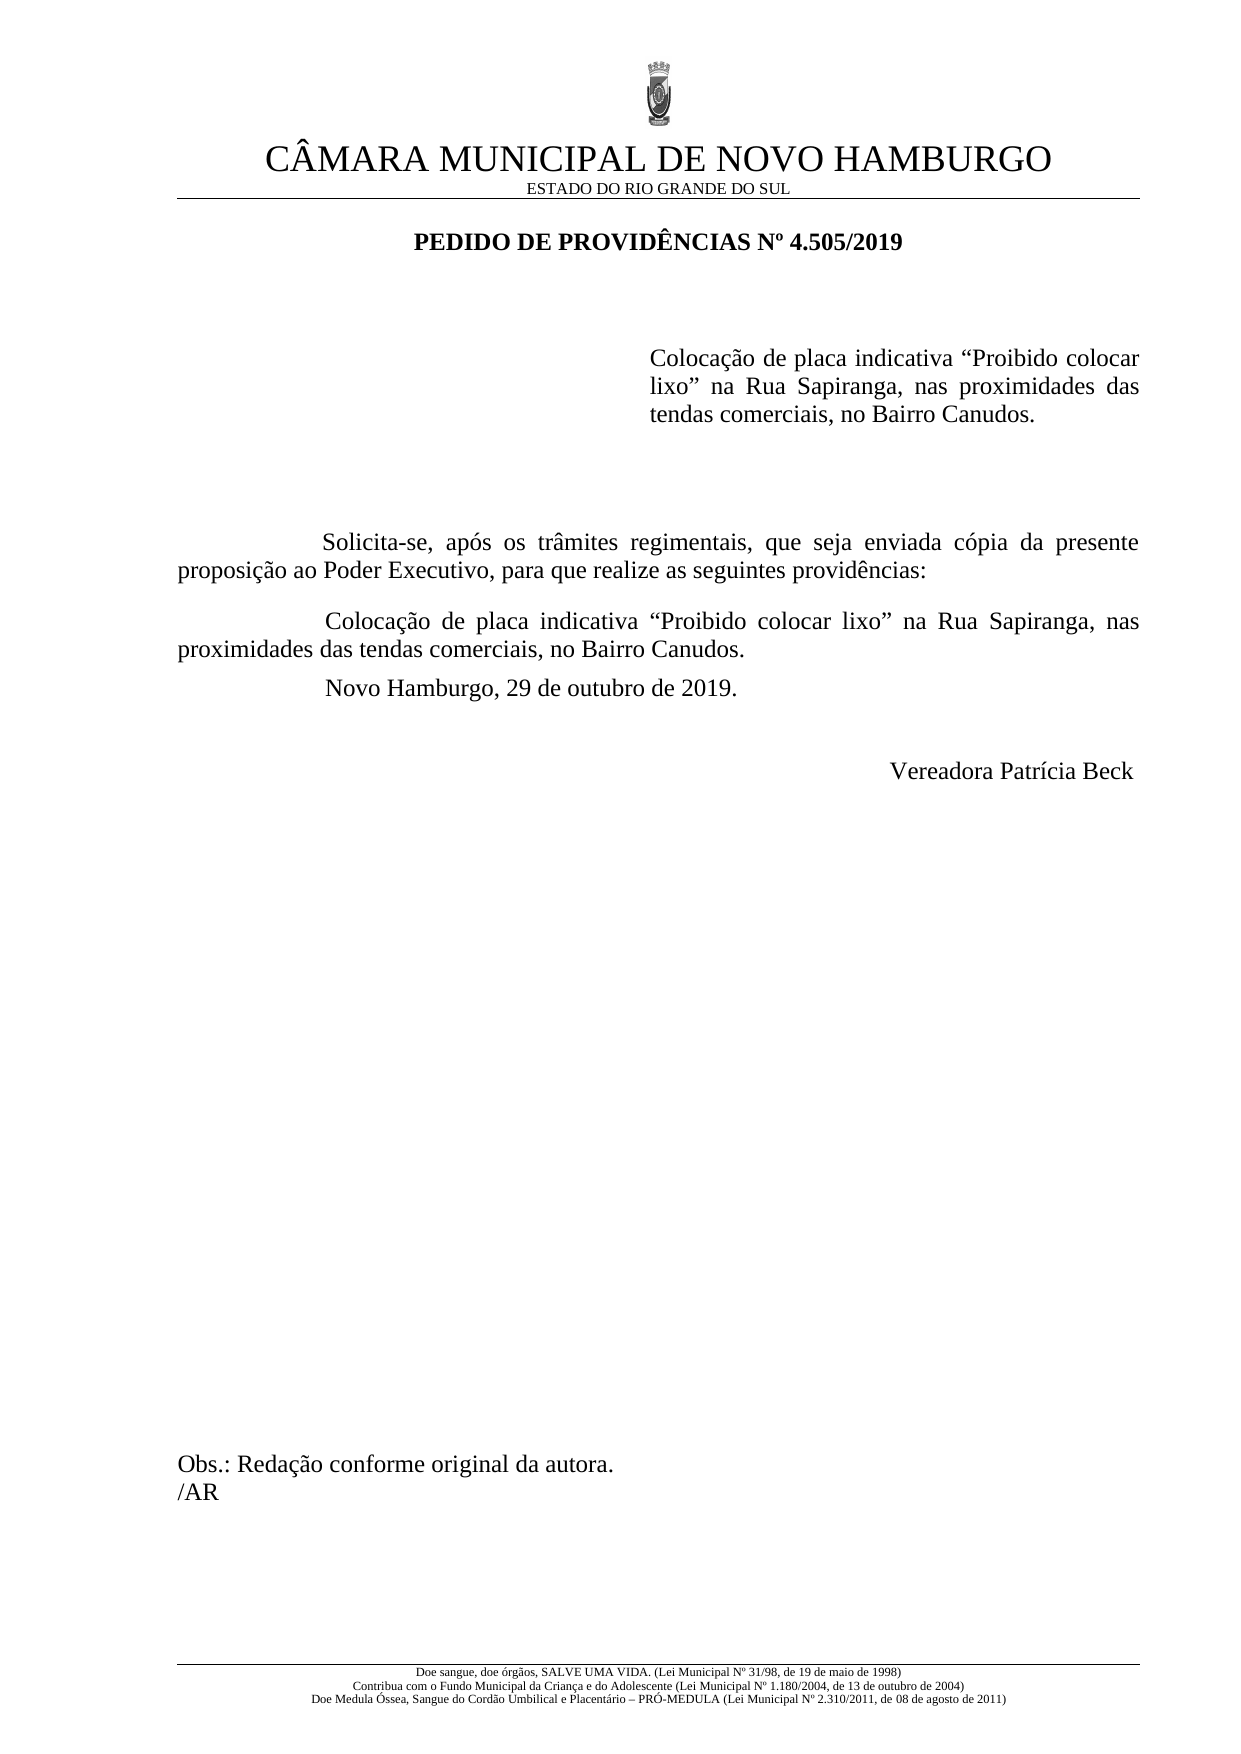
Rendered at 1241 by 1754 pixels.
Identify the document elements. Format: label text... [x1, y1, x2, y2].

text Colocação de placa indicativa “Proibido colocar lixo” na Rua Sapiranga, nas proximidades das tendas comerciais, no Bairro Canudos. [177, 607, 1140, 662]
text Vereadora Patrícia Beck [177, 729, 1140, 785]
text Colocação de placa indicativa “Proibido colocar lixo” na Rua Sapiranga, nas proximidades das tendas comerciais, no Bairro Canudos. [649, 344, 1140, 428]
text /AR [177, 1478, 1140, 1505]
text Obs.: Redação conforme original da autora. [177, 1450, 1140, 1478]
text PEDIDO DE PROVIDÊNCIAS Nº 4.505/2019 [177, 228, 1140, 256]
text Solicita-se, após os trâmites regimentais, que seja enviada cópia da presente proposição ao Poder Executivo, para que realize as seguintes providências: [177, 528, 1140, 583]
text Novo Hamburgo, 29 de outubro de 2019. [177, 674, 1140, 702]
